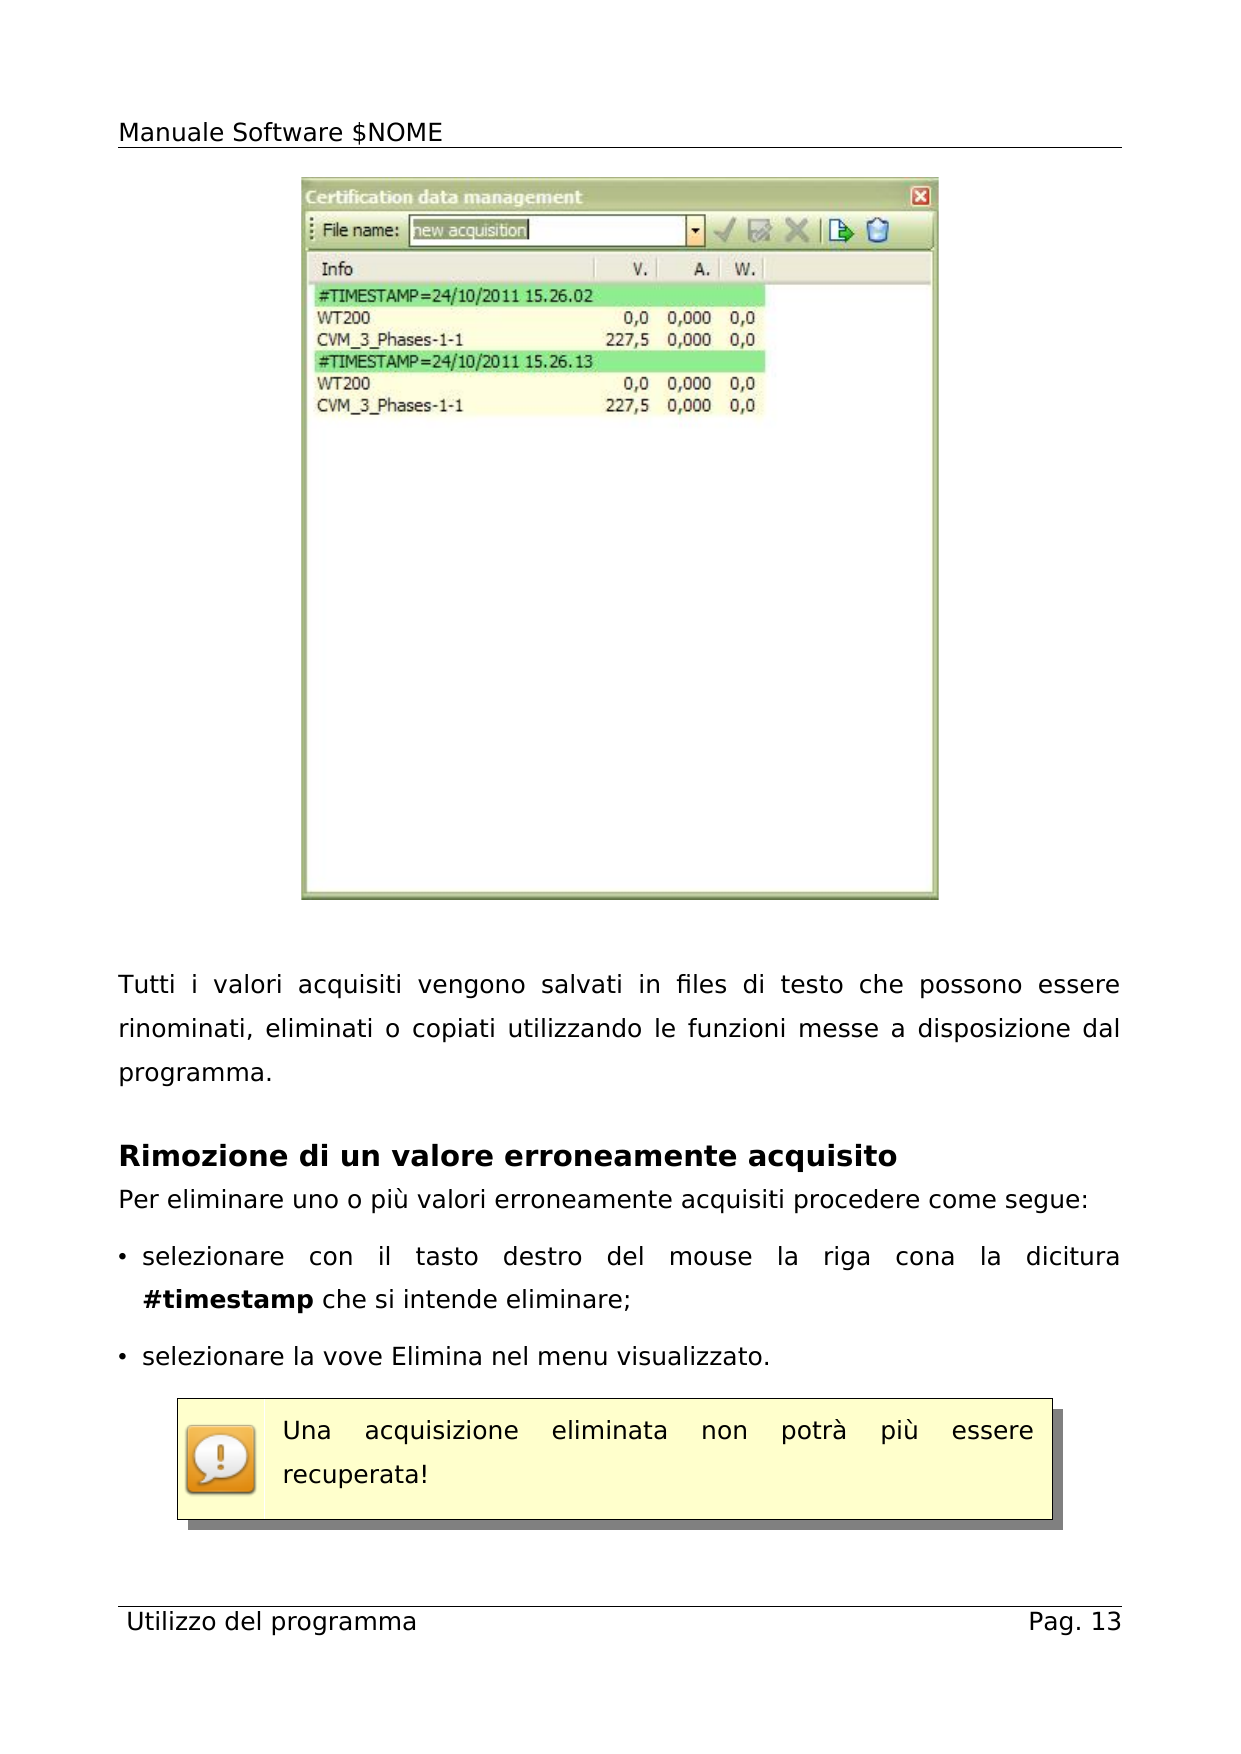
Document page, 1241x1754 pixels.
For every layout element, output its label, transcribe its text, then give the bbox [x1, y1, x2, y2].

text Per eliminare uno o più valori erroneamente acquisiti procedere come segue: [118, 1186, 1122, 1215]
list selezionare la vove Elimina nel menu visualizzato. [118, 1342, 1122, 1371]
subtitle Rimozione di un valore erroneamente acquisito [118, 1139, 1122, 1173]
list selezionare con il tasto destro del mouse la riga cona la dicitura #timestamp che si intende eliminare; [118, 1242, 1122, 1315]
picture [183, 1421, 259, 1497]
table_header [178, 1399, 264, 1519]
picture [301, 177, 939, 900]
text Tutti i valori acquisiti vengono salvati in files di testo che possono essere rinominati, eliminati o copiati utilizzando le funzioni messe a disposizione dal programma. [118, 971, 1122, 1087]
table_header Una acquisizione eliminata non potrà più essere recuperata! [265, 1399, 1052, 1519]
